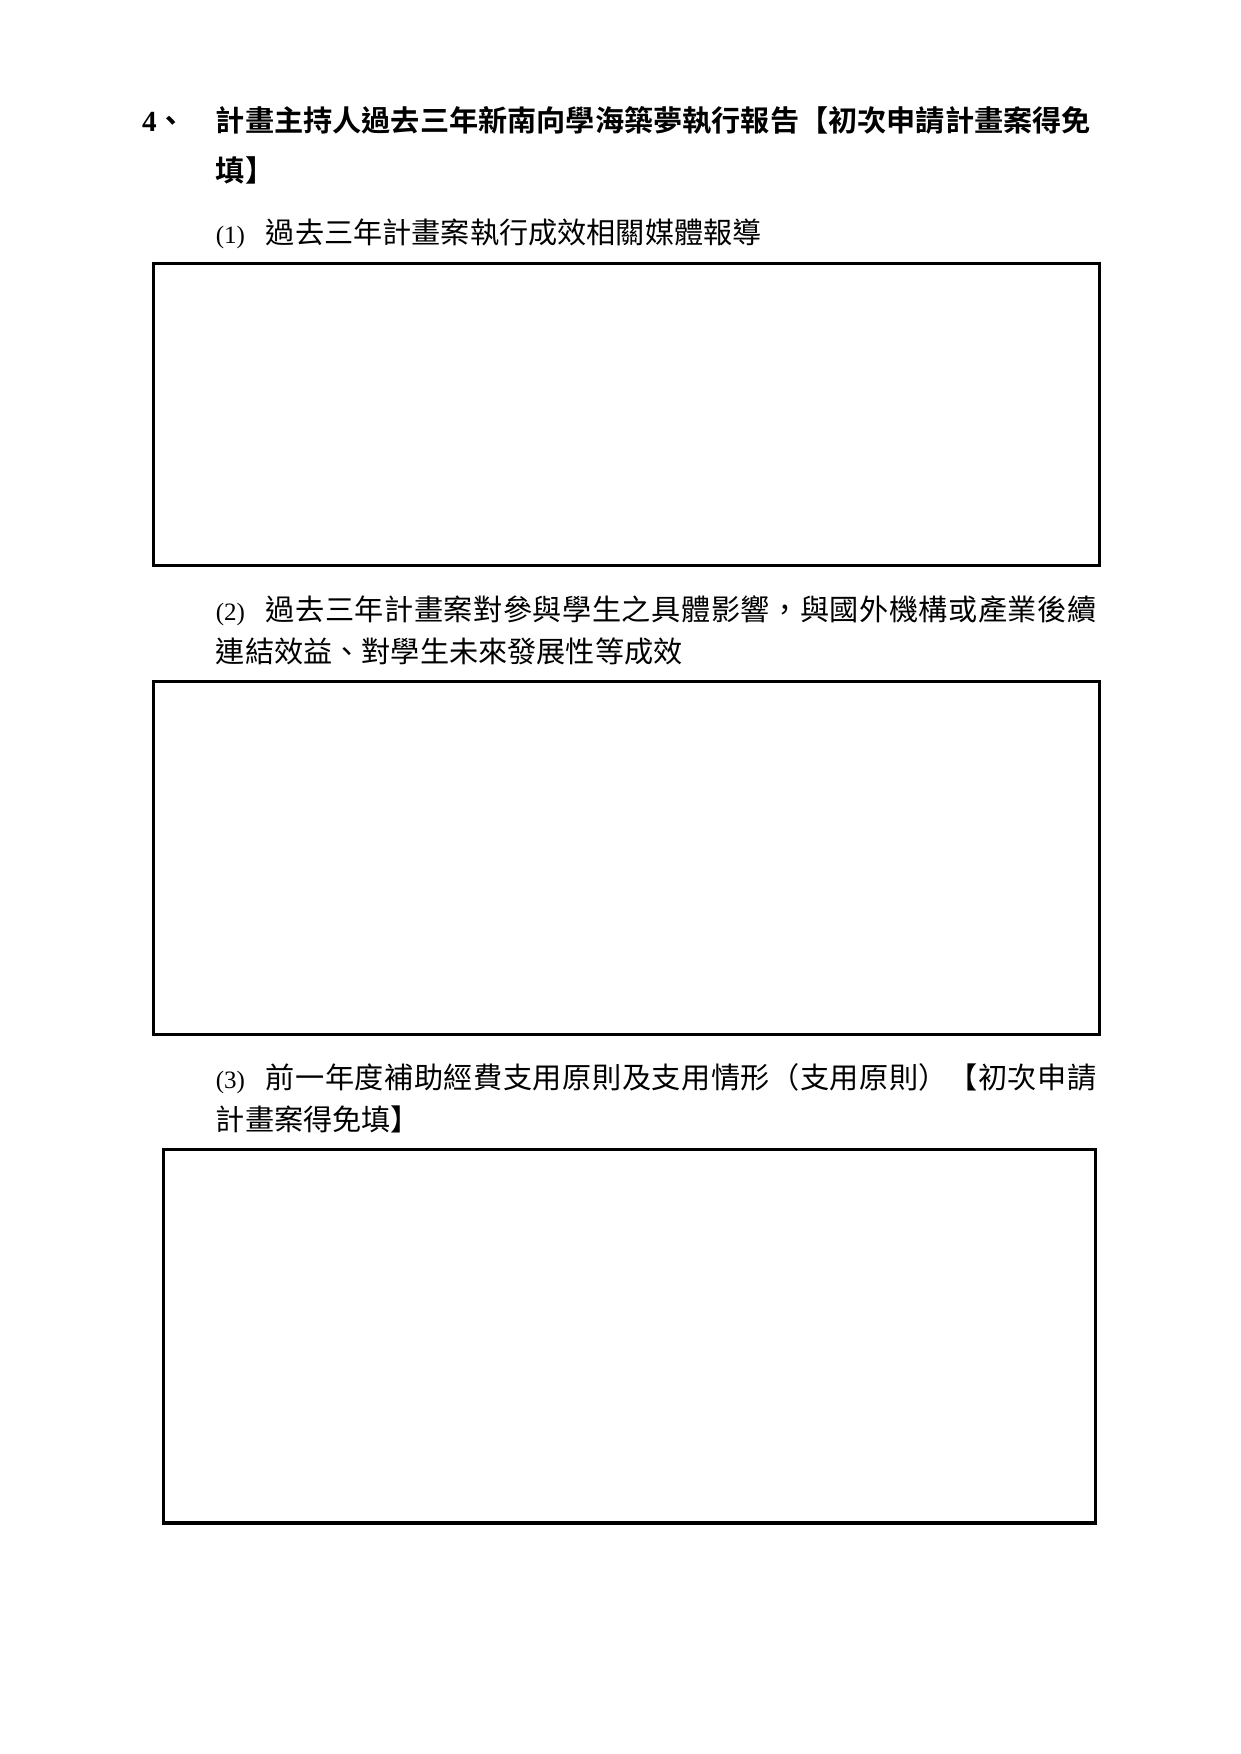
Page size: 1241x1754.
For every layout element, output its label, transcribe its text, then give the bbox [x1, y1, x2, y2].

table_header [155, 265, 1098, 564]
list 前一年度補助經費支用原則及支用情形（支用原則）【初次申請計畫案得免填】 [216, 1054, 1098, 1139]
table_header [155, 683, 1098, 1032]
table_header [165, 1151, 1094, 1521]
list 計畫主持人過去三年新南向學海築夢執行報告【初次申請計畫案得免填】 [142, 91, 1098, 191]
list 過去三年計畫案對參與學生之具體影響，與國外機構或產業後續連結效益、對學生未來發展性等成效 [216, 586, 1098, 671]
list 過去三年計畫案執行成效相關媒體報導 [216, 210, 1098, 252]
